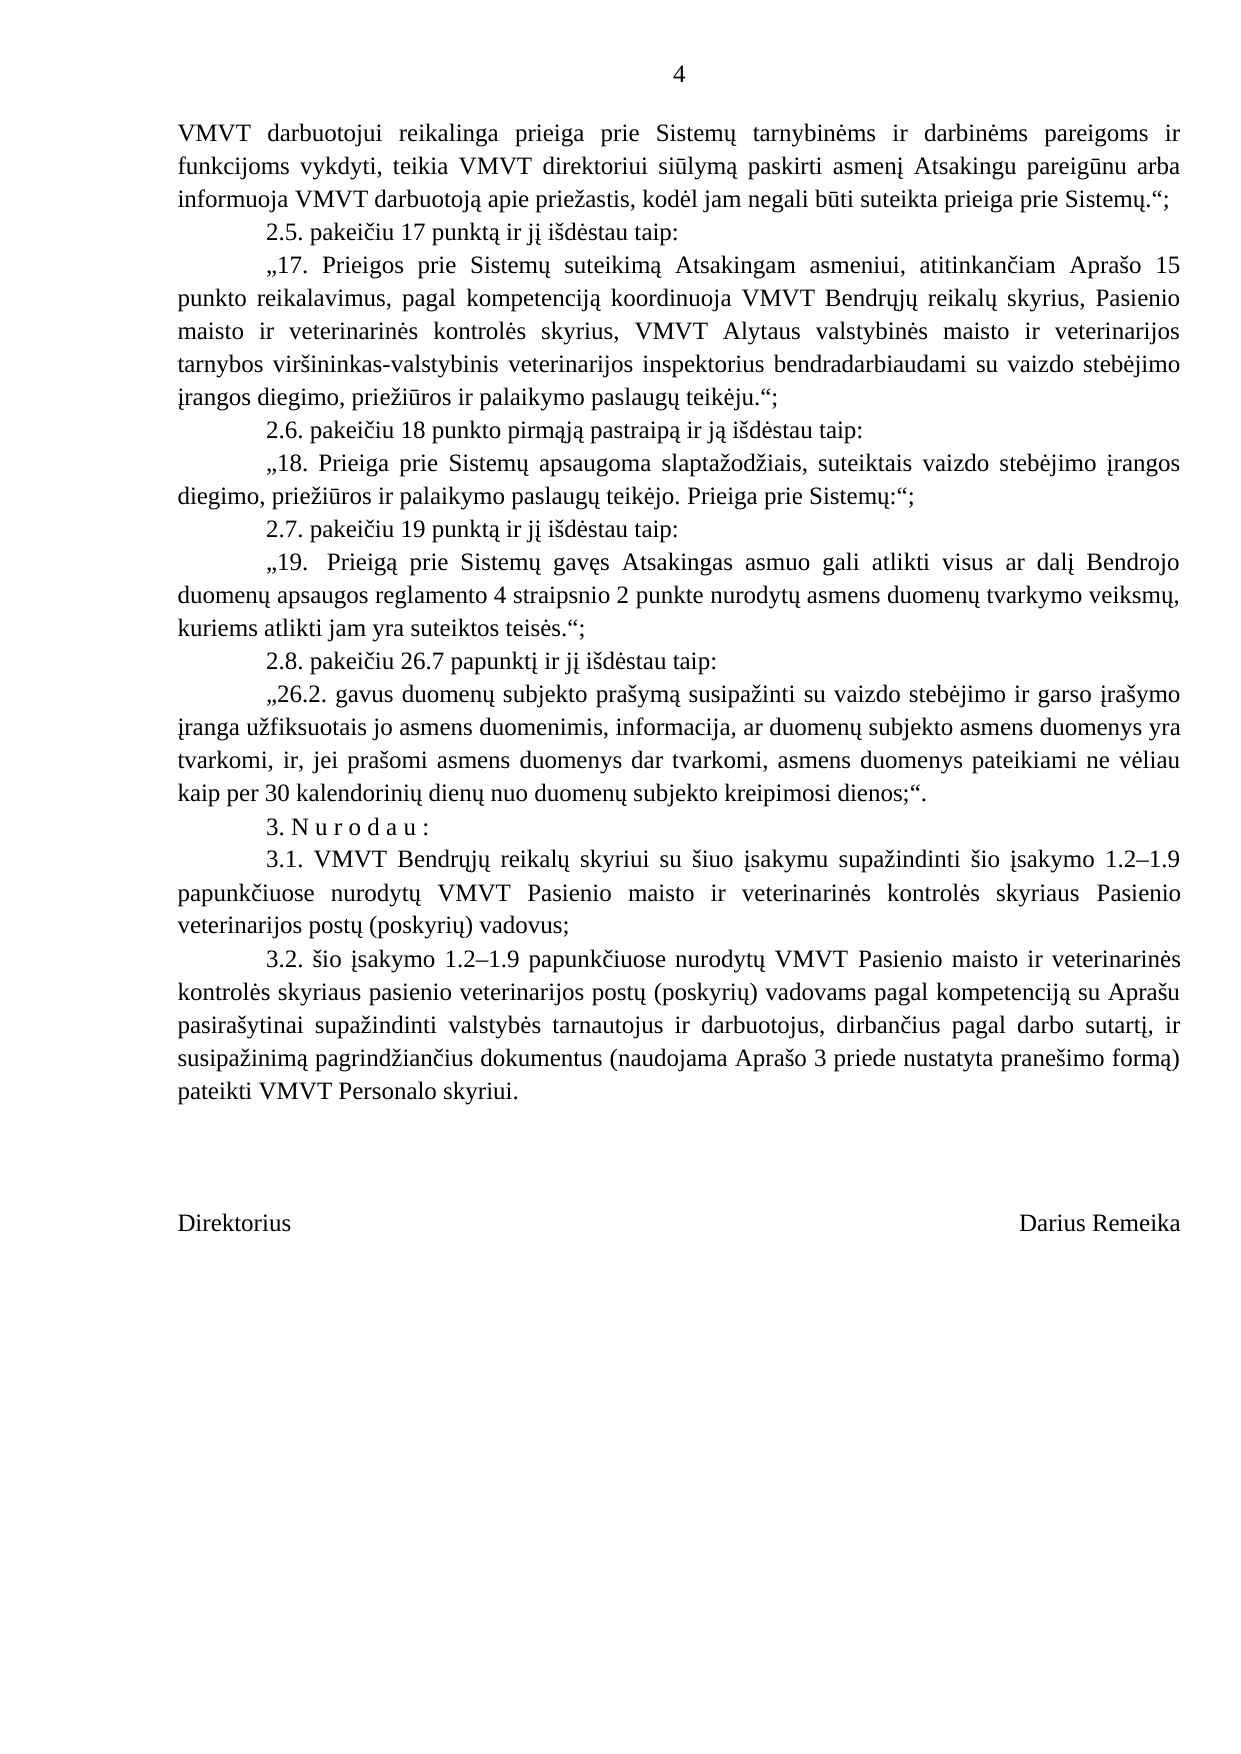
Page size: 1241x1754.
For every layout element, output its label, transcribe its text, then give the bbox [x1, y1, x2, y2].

text 2.7. pakeičiu 19 punktą ir jį išdėstau taip: [177, 514, 1181, 543]
text 3. N u r o d a u : [177, 812, 1181, 840]
text 3.2. šio įsakymo 1.2–1.9 papunkčiuose nurodytų VMVT Pasienio maisto ir veterinarinės kontrolės skyriaus pasienio veterinarijos postų (poskyrių) vadovams pagal kompetenciją su Aprašu pasirašytinai supažindinti valstybės tarnautojus ir darbuotojus, dirbančius pagal darbo sutartį, ir susipažinimą pagrindžiančius dokumentus (naudojama Aprašo 3 priede nustatyta pranešimo formą) pateikti VMVT Personalo skyriui. [177, 944, 1181, 1104]
text „17. Prieigos prie Sistemų suteikimą Atsakingam asmeniui, atitinkančiam Aprašo 15 punkto reikalavimus, pagal kompetenciją koordinuoja VMVT Bendrųjų reikalų skyrius, Pasienio maisto ir veterinarinės kontrolės skyrius, VMVT Alytaus valstybinės maisto ir veterinarijos tarnybos viršininkas-valstybinis veterinarijos inspektorius bendradarbiaudami su vaizdo stebėjimo įrangos diegimo, priežiūros ir palaikymo paslaugų teikėju.“; [177, 250, 1181, 411]
text „18. Prieiga prie Sistemų apsaugoma slaptažodžiais, suteiktais vaizdo stebėjimo įrangos diegimo, priežiūros ir palaikymo paslaugų teikėjo. Prieiga prie Sistemų:“; [177, 448, 1181, 510]
text 2.5. pakeičiu 17 punktą ir jį išdėstau taip: [177, 217, 1181, 246]
text VMVT darbuotojui reikalinga prieiga prie Sistemų tarnybinėms ir darbinėms pareigoms ir funkcijoms vykdyti, teikia VMVT direktoriui siūlymą paskirti asmenį Atsakingu pareigūnu arba informuoja VMVT darbuotoją apie priežastis, kodėl jam negali būti suteikta prieiga prie Sistemų.“; [177, 118, 1181, 213]
text „26.2. gavus duomenų subjekto prašymą susipažinti su vaizdo stebėjimo ir garso įrašymo įranga užfiksuotais jo asmens duomenimis, informacija, ar duomenų subjekto asmens duomenys yra tvarkomi, ir, jei prašomi asmens duomenys dar tvarkomi, asmens duomenys pateikiami ne vėliau kaip per 30 kalendorinių dienų nuo duomenų subjekto kreipimosi dienos;“. [177, 679, 1181, 807]
text 2.6. pakeičiu 18 punkto pirmąją pastraipą ir ją išdėstau taip: [177, 415, 1181, 444]
text 3.1. VMVT Bendrųjų reikalų skyriui su šiuo įsakymu supažindinti šio įsakymo 1.2–1.9 papunkčiuose nurodytų VMVT Pasienio maisto ir veterinarinės kontrolės skyriaus Pasienio veterinarijos postų (poskyrių) vadovus; [177, 844, 1181, 939]
text Direktorius Darius Remeika [177, 1208, 1181, 1237]
text „19. Prieigą prie Sistemų gavęs Atsakingas asmuo gali atlikti visus ar dalį Bendrojo duomenų apsaugos reglamento 4 straipsnio 2 punkte nurodytų asmens duomenų tvarkymo veiksmų, kuriems atlikti jam yra suteiktos teisės.“; [177, 547, 1181, 642]
text 2.8. pakeičiu 26.7 papunktį ir jį išdėstau taip: [177, 646, 1181, 675]
